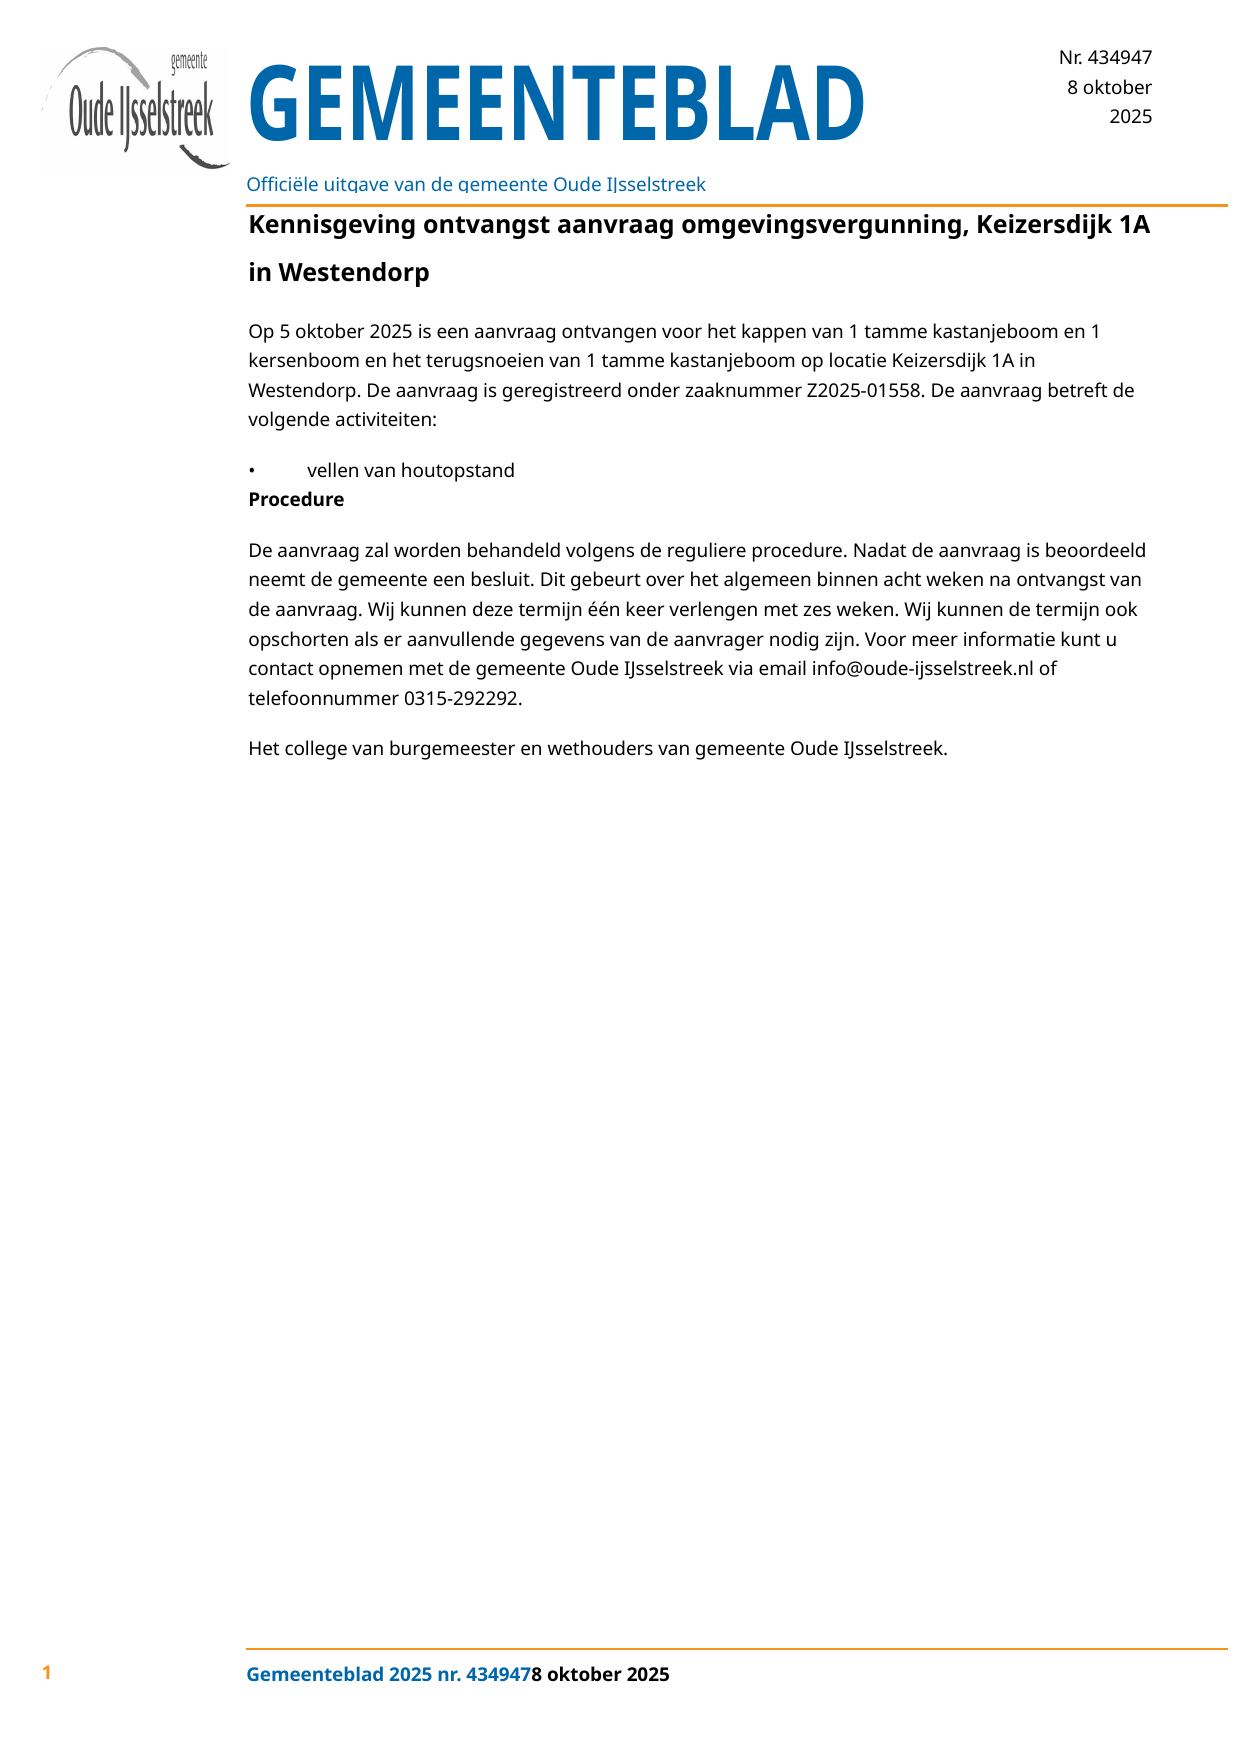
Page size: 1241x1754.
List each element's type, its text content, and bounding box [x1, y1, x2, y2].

text Op 5 oktober 2025 is een aanvraag ontvangen voor het kappen van 1 tamme kastanjeboom en 1 kersenboom en het terugsnoeien van 1 tamme kastanjeboom op locatie Keizersdijk 1A in Westendorp. De aanvraag is geregistreerd onder zaaknummer Z2025-01558. De aanvraag betreft de volgende activiteiten: [248, 318, 1152, 432]
text Kennisgeving ontvangst aanvraag omgevingsvergunning, Keizersdijk 1A in Westendorp [248, 207, 1152, 288]
list vellen van houtopstand [248, 457, 1152, 483]
text De aanvraag zal worden behandeld volgens de reguliere procedure. Nadat de aanvraag is beoordeeld neemt de gemeente een besluit. Dit gebeurt over het algemeen binnen acht weken na ontvangst van de aanvraag. Wij kunnen deze termijn één keer verlengen met zes weken. Wij kunnen de termijn ook opschorten als er aanvullende gegevens van de aanvrager nodig zijn. Voor meer informatie kunt u contact opnemen met de gemeente Oude IJsselstreek via email info@oude-ijsselstreek.nl of telefoonnummer 0315-292292. [248, 537, 1152, 711]
picture [41, 47, 231, 172]
text Procedure [248, 487, 1152, 512]
text Het college van burgemeester en wethouders van gemeente Oude IJsselstreek. [248, 735, 1152, 761]
